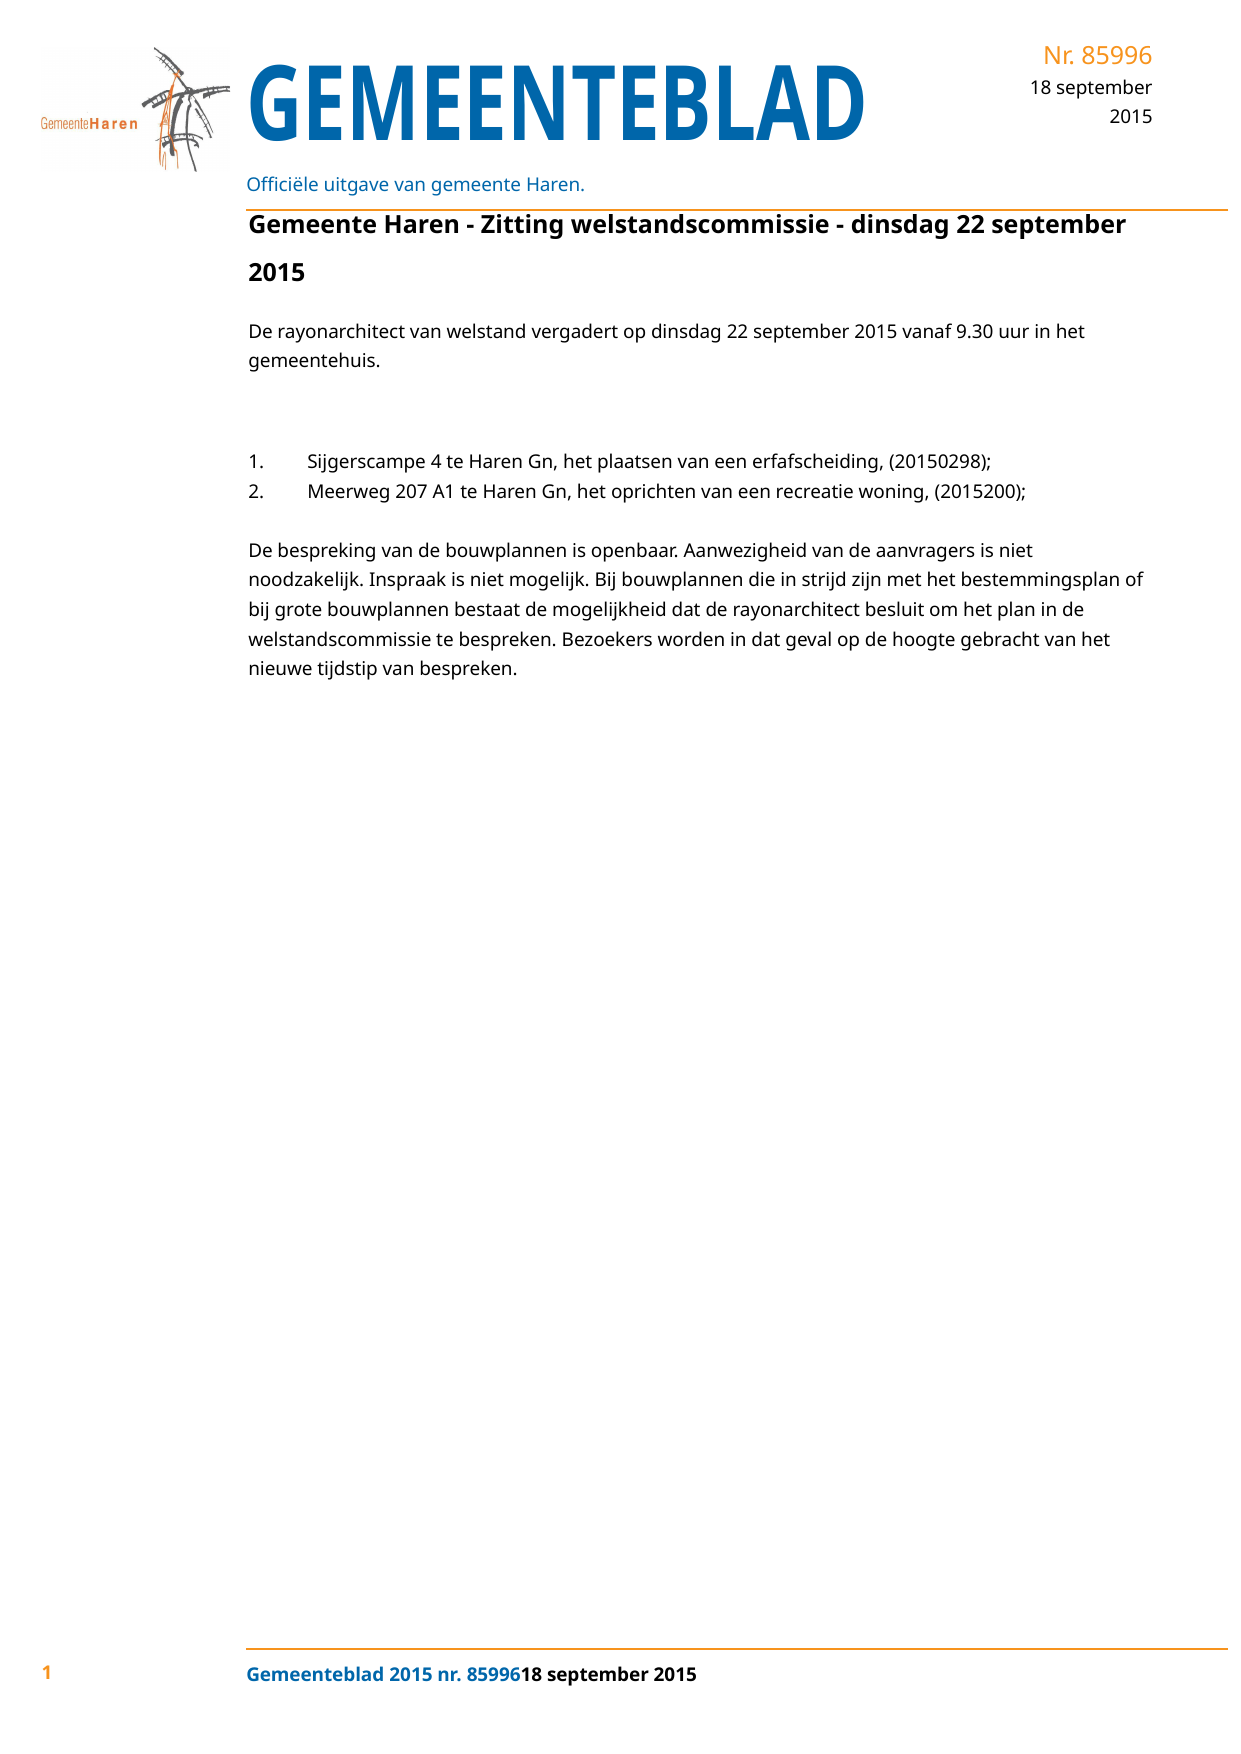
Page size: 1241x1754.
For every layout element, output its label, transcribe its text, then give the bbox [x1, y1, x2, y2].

text Gemeente Haren - Zitting welstandscommissie - dinsdag 22 september 2015 [248, 211, 1152, 288]
text De bespreking van de bouwplannen is openbaar. Aanwezigheid van de aanvragers is niet noodzakelijk. Inspraak is niet mogelijk. Bij bouwplannen die in strijd zijn met het bestemmingsplan of bij grote bouwplannen bestaat de mogelijkheid dat de rayonarchitect besluit om het plan in de welstandscommissie te bespreken. Bezoekers worden in dat geval op de hoogte gebracht van het nieuwe tijdstip van bespreken. [248, 537, 1152, 681]
picture [41, 47, 231, 172]
list Meerweg 207 A1 te Haren Gn, het oprichten van een recreatie woning, (2015200); [248, 478, 1152, 504]
list Sijgerscampe 4 te Haren Gn, het plaatsen van een erfafscheiding, (20150298); [248, 448, 1152, 474]
text De rayonarchitect van welstand vergadert op dinsdag 22 september 2015 vanaf 9.30 uur in het gemeentehuis. [248, 318, 1152, 373]
